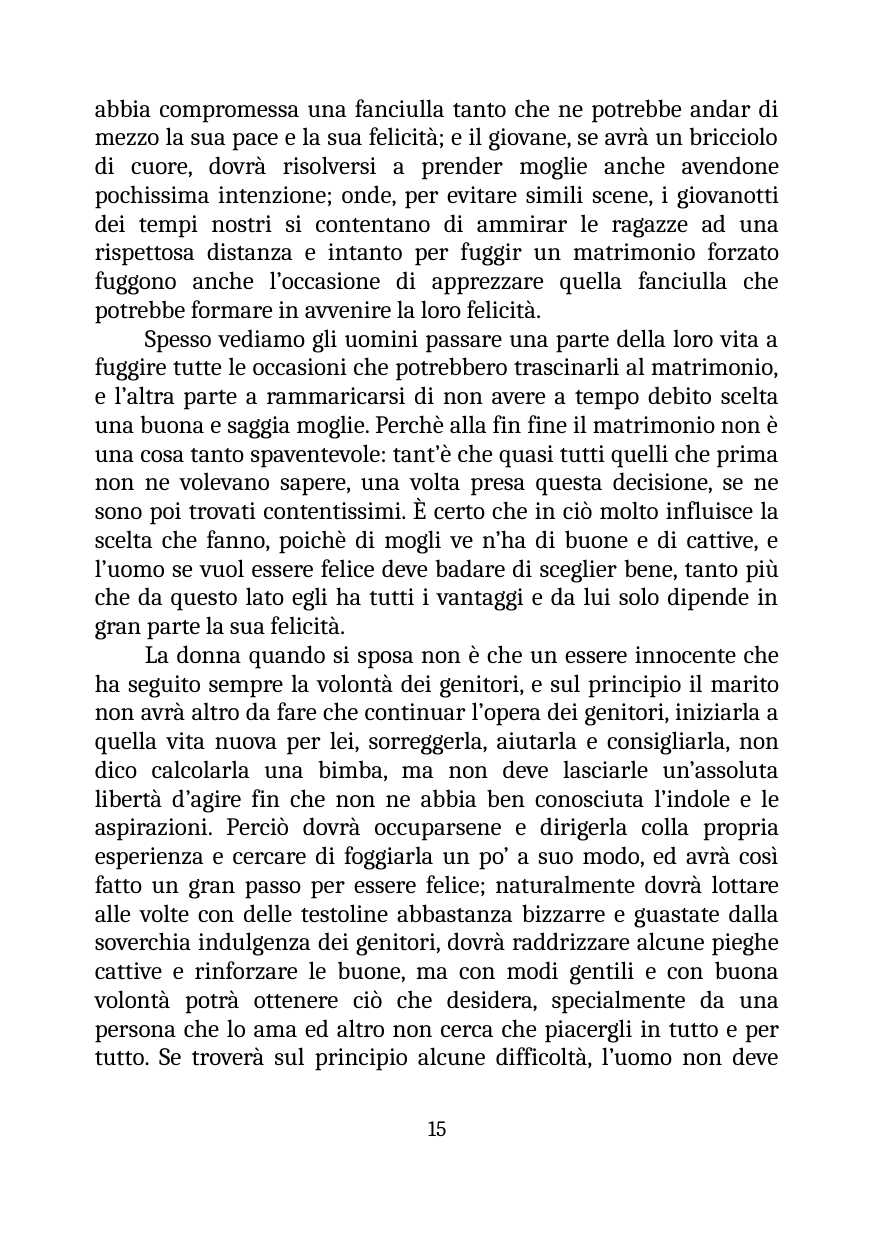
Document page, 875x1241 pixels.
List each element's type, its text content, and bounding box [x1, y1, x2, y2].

text La donna quando si sposa non è che un essere innocente che ha seguito sempre la volontà dei genitori, e sul principio il marito non avrà altro da fare che continuar l’opera dei genitori, iniziarla a quella vita nuova per lei, sorreggerla, aiutarla e consigliarla, non dico calcolarla una bimba, ma non deve lasciarle un’assoluta libertà d’agire fin che non ne abbia ben conosciuta l’indole e le aspirazioni. Perciò dovrà occuparsene e dirigerla colla propria esperienza e cercare di foggiarla un po’ a suo modo, ed avrà così fatto un gran passo per essere felice; naturalmente dovrà lottare alle volte con delle testoline abbastanza bizzarre e guastate dalla soverchia indulgenza dei genitori, dovrà raddrizzare alcune pieghe cattive e rinforzare le buone, ma con modi gentili e con buona volontà potrà ottenere ciò che desidera, specialmente da una persona che lo ama ed altro non cerca che piacergli in tutto e per tutto. Se troverà sul principio alcune difficoltà, l’uomo non deve [94, 641, 779, 1072]
text Spesso vediamo gli uomini passare una parte della loro vita a fuggire tutte le occasioni che potrebbero trascinarli al matrimonio, e l’altra parte a rammaricarsi di non avere a tempo debito scelta una buona e saggia moglie. Perchè alla fin fine il matrimonio non è una cosa tanto spaventevole: tant’è che quasi tutti quelli che prima non ne volevano sapere, una volta presa questa decisione, se ne sono poi trovati contentissimi. È certo che in ciò molto influisce la scelta che fanno, poichè di mogli ve n’ha di buone e di cattive, e l’uomo se vuol essere felice deve badare di sceglier bene, tanto più che da questo lato egli ha tutti i vantaggi e da lui solo dipende in gran parte la sua felicità. [94, 324, 779, 641]
text abbia compromessa una fanciulla tanto che ne potrebbe andar di mezzo la sua pace e la sua felicità; e il giovane, se avrà un bricciolo di cuore, dovrà risolversi a prender moglie anche avendone pochissima intenzione; onde, per evitare simili scene, i giovanotti dei tempi nostri si contentano di ammirar le ragazze ad una rispettosa distanza e intanto per fuggir un matrimonio forzato fuggono anche l’occasione di apprezzare quella fanciulla che potrebbe formare in avvenire la loro felicità. [94, 94, 779, 324]
